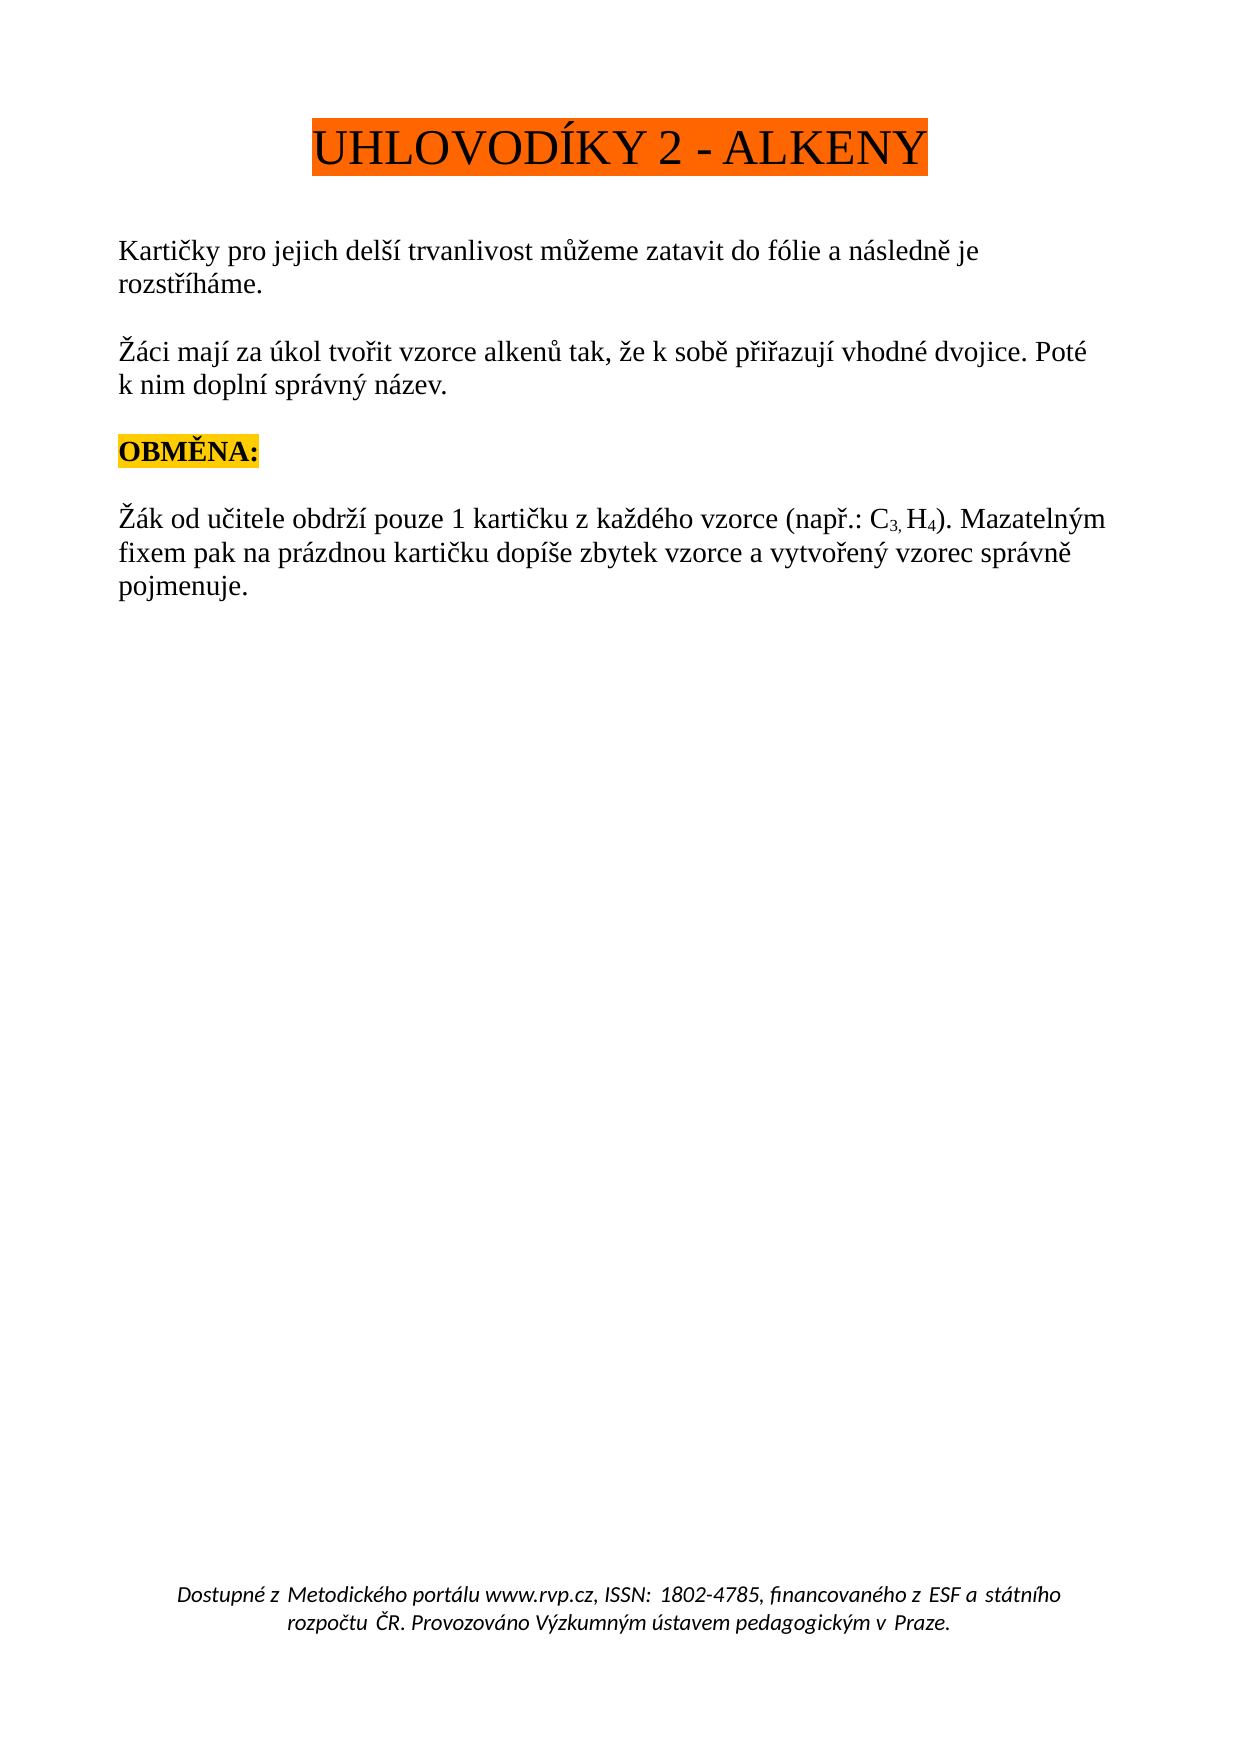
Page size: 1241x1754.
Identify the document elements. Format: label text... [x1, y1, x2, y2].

text OBMĚNA: [118, 434, 1122, 468]
text Žáci mají za úkol tvořit vzorce alkenů tak, že k sobě přiřazují vhodné dvojice. Poté k nim doplní správný název. [118, 334, 1122, 401]
text Kartičky pro jejich delší trvanlivost můžeme zatavit do fólie a následně je rozstříháme. [118, 233, 1122, 300]
text Žák od učitele obdrží pouze 1 kartičku z každého vzorce (např.: C3, H4). Mazatelným fixem pak na prázdnou kartičku dopíše zbytek vzorce a vytvořený vzorec správně pojmenuje. [118, 501, 1122, 602]
text UHLOVODÍKY 2 - ALKENY [118, 118, 1122, 176]
